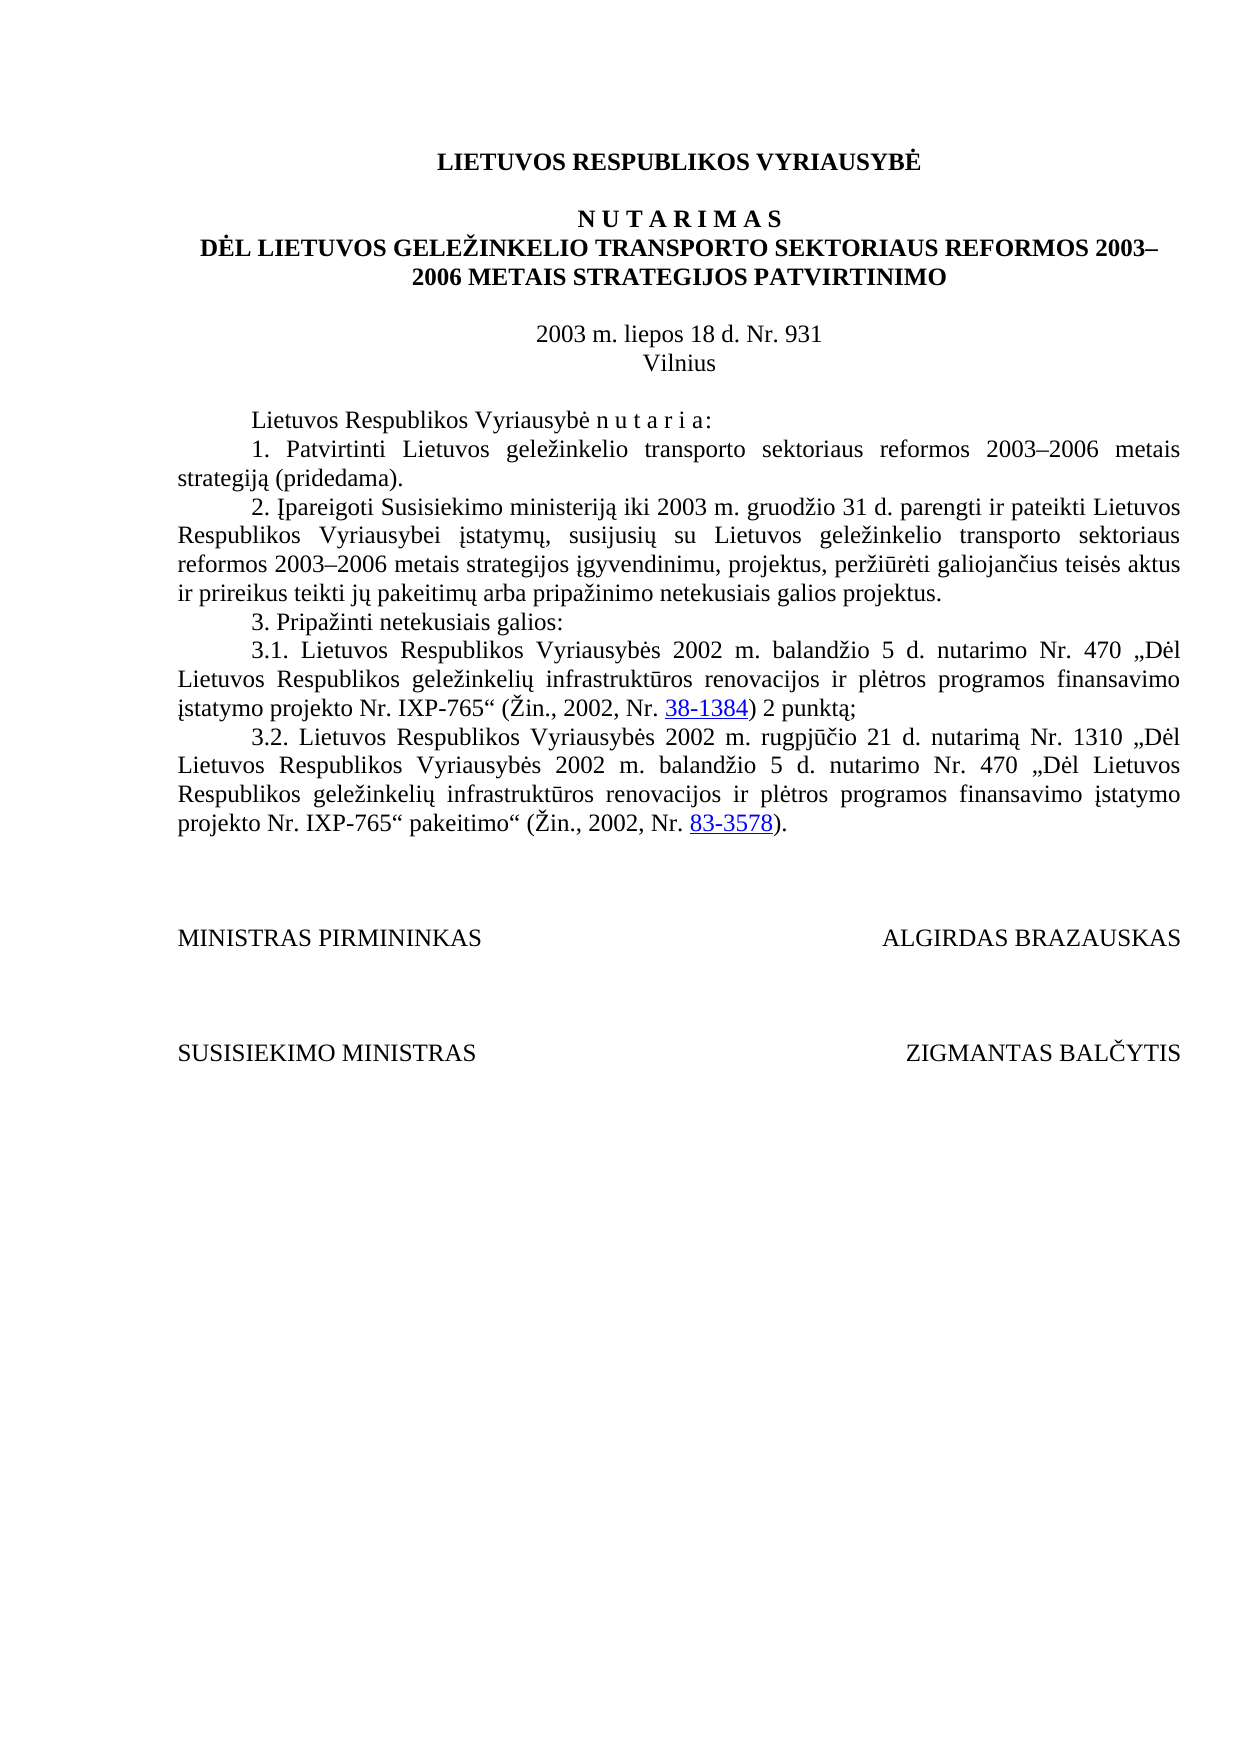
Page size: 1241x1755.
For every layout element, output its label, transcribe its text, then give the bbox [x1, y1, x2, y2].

text 2. Įpareigoti Susisiekimo ministeriją iki 2003 m. gruodžio 31 d. parengti ir pateikti Lietuvos Respublikos Vyriausybei įstatymų, susijusių su Lietuvos geležinkelio transporto sektoriaus reformos 2003–2006 metais strategijos įgyvendinimu, projektus, peržiūrėti galiojančius teisės aktus ir prireikus teikti jų pakeitimų arba pripažinimo netekusiais galios projektus. [177, 492, 1181, 607]
text DĖL LIETUVOS GELEŽINKELIO TRANSPORTO SEKTORIAUS REFORMOS 2003–2006 METAIS STRATEGIJOS PATVIRTINIMO [177, 233, 1181, 291]
text MINISTRAS PIRMININKAS ALGIRDAS BRAZAUSKAS [177, 923, 1181, 952]
text 2003 m. liepos 18 d. Nr. 931 [177, 319, 1181, 348]
text 1. Patvirtinti Lietuvos geležinkelio transporto sektoriaus reformos 2003–2006 metais strategiją (pridedama). [177, 434, 1181, 492]
text LIETUVOS RESPUBLIKOS VYRIAUSYBĖ [177, 147, 1181, 176]
text N U T A R I M A S [177, 204, 1181, 233]
text 3. Pripažinti netekusiais galios: [177, 607, 1181, 636]
text 3.1. Lietuvos Respublikos Vyriausybės 2002 m. balandžio 5 d. nutarimo Nr. 470 „Dėl Lietuvos Respublikos geležinkelių infrastruktūros renovacijos ir plėtros programos finansavimo įstatymo projekto Nr. IXP-765“ (Žin., 2002, Nr. 38-1384) 2 punktą; [177, 636, 1181, 722]
text SUSISIEKIMO MINISTRAS ZIGMANTAS BALČYTIS [177, 1038, 1181, 1067]
text Lietuvos Respublikos Vyriausybė nutaria: [177, 406, 1181, 434]
text Vilnius [177, 348, 1181, 377]
text 3.2. Lietuvos Respublikos Vyriausybės 2002 m. rugpjūčio 21 d. nutarimą Nr. 1310 „Dėl Lietuvos Respublikos Vyriausybės 2002 m. balandžio 5 d. nutarimo Nr. 470 „Dėl Lietuvos Respublikos geležinkelių infrastruktūros renovacijos ir plėtros programos finansavimo įstatymo projekto Nr. IXP-765“ pakeitimo“ (Žin., 2002, Nr. 83-3578). [177, 722, 1181, 837]
